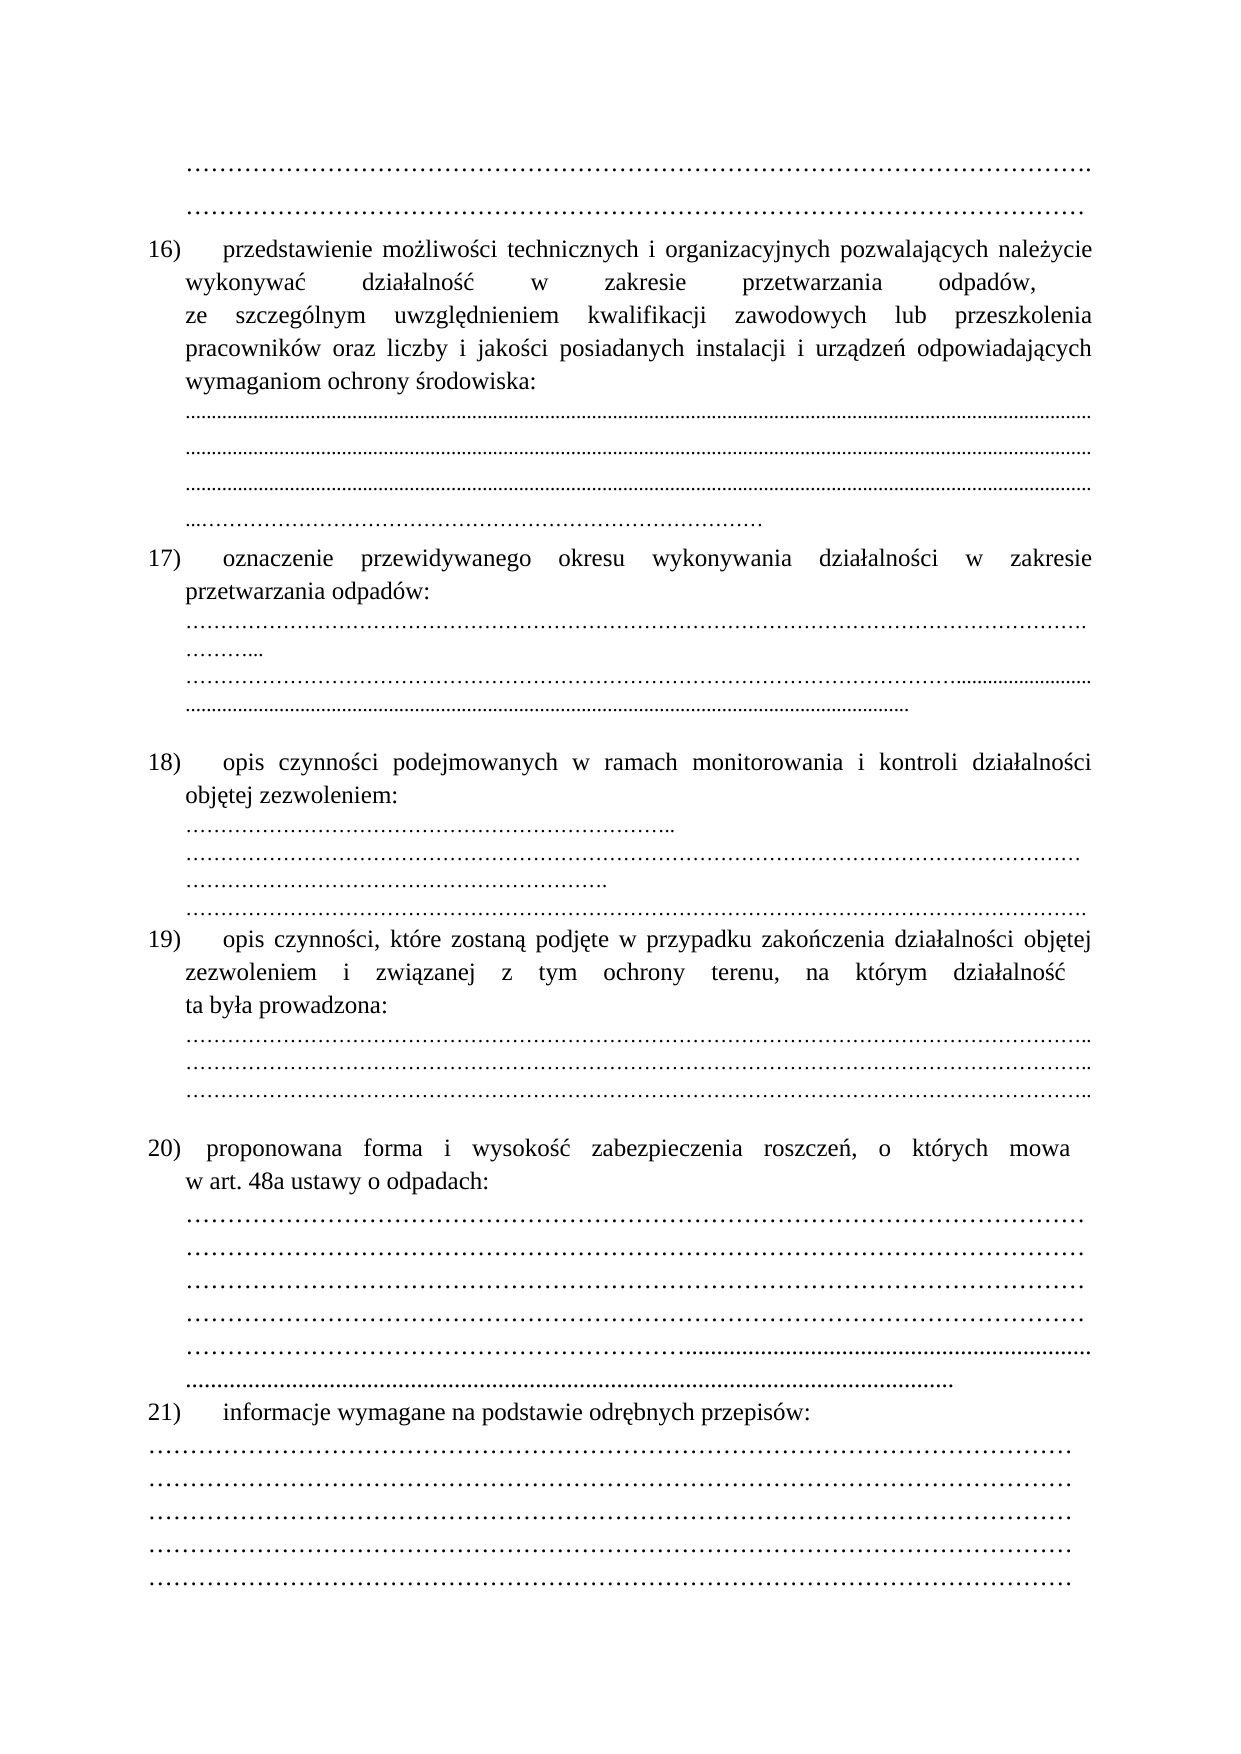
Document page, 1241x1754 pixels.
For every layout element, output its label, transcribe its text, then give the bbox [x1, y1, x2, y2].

list proponowana forma i wysokość zabezpieczenia roszczeń, o których mowa w art. 48a ustawy o odpadach: [148, 1133, 1093, 1195]
text …………………………………………………………………………………………………………………………………………………………………………………………………………………………………………………………………………………………………………………………………………………………………………………………………………………………………………………………………………………………………………… [148, 1430, 1093, 1591]
text ………………………………………………………………………………………………………………….………...…………………………………………………………………………………………………..................................................................................................................................................................... [185, 609, 1093, 716]
list opis czynności podejmowanych w ramach monitorowania i kontroli działalności objętej zezwoleniem: [148, 747, 1093, 809]
text .............................................................................................................................................................................................................................................................................................................................................................................................................................................................................................................................................……………………………………………………………………… [185, 399, 1093, 531]
text …………………………………………………………………………………………………………………. [185, 896, 1093, 920]
text ……………………………………………………………………………………………………………………………………………………………………………………………………………………………………………………………………………………………………………………………………………………………………………………………………………………………………………………............................................................................................................................................................................................ [185, 1199, 1093, 1393]
list opis czynności, które zostaną podjęte w przypadku zakończenia działalności objętej zezwoleniem i związanej z tym ochrony terenu, na którym działalność ta była prowadzona: [148, 924, 1093, 1018]
text …………………………………………………………………………………………………………………..………………………………………………………………………………………………………………….. [185, 1023, 1093, 1074]
text ……………………………………………………………..………………………………………………………………………………………………………………………………………………………………………. [185, 813, 1093, 892]
text ………………………………………………………………………………………………………………….. [185, 1078, 1093, 1102]
list przedstawienie możliwości technicznych i organizacyjnych pozwalających należycie wykonywać działalność w zakresie przetwarzania odpadów, ze szczególnym uwzględnieniem kwalifikacji zawodowych lub przeszkolenia pracowników oraz liczby i jakości posiadanych instalacji i urządzeń odpowiadających wymaganiom ochrony środowiska: [148, 234, 1093, 395]
text ……………………………………………………………………………………………….……………………………………………………………………………………………… [185, 148, 1093, 219]
list oznaczenie przewidywanego okresu wykonywania działalności w zakresie przetwarzania odpadów: [148, 543, 1093, 605]
list informacje wymagane na podstawie odrębnych przepisów: [148, 1397, 1093, 1426]
